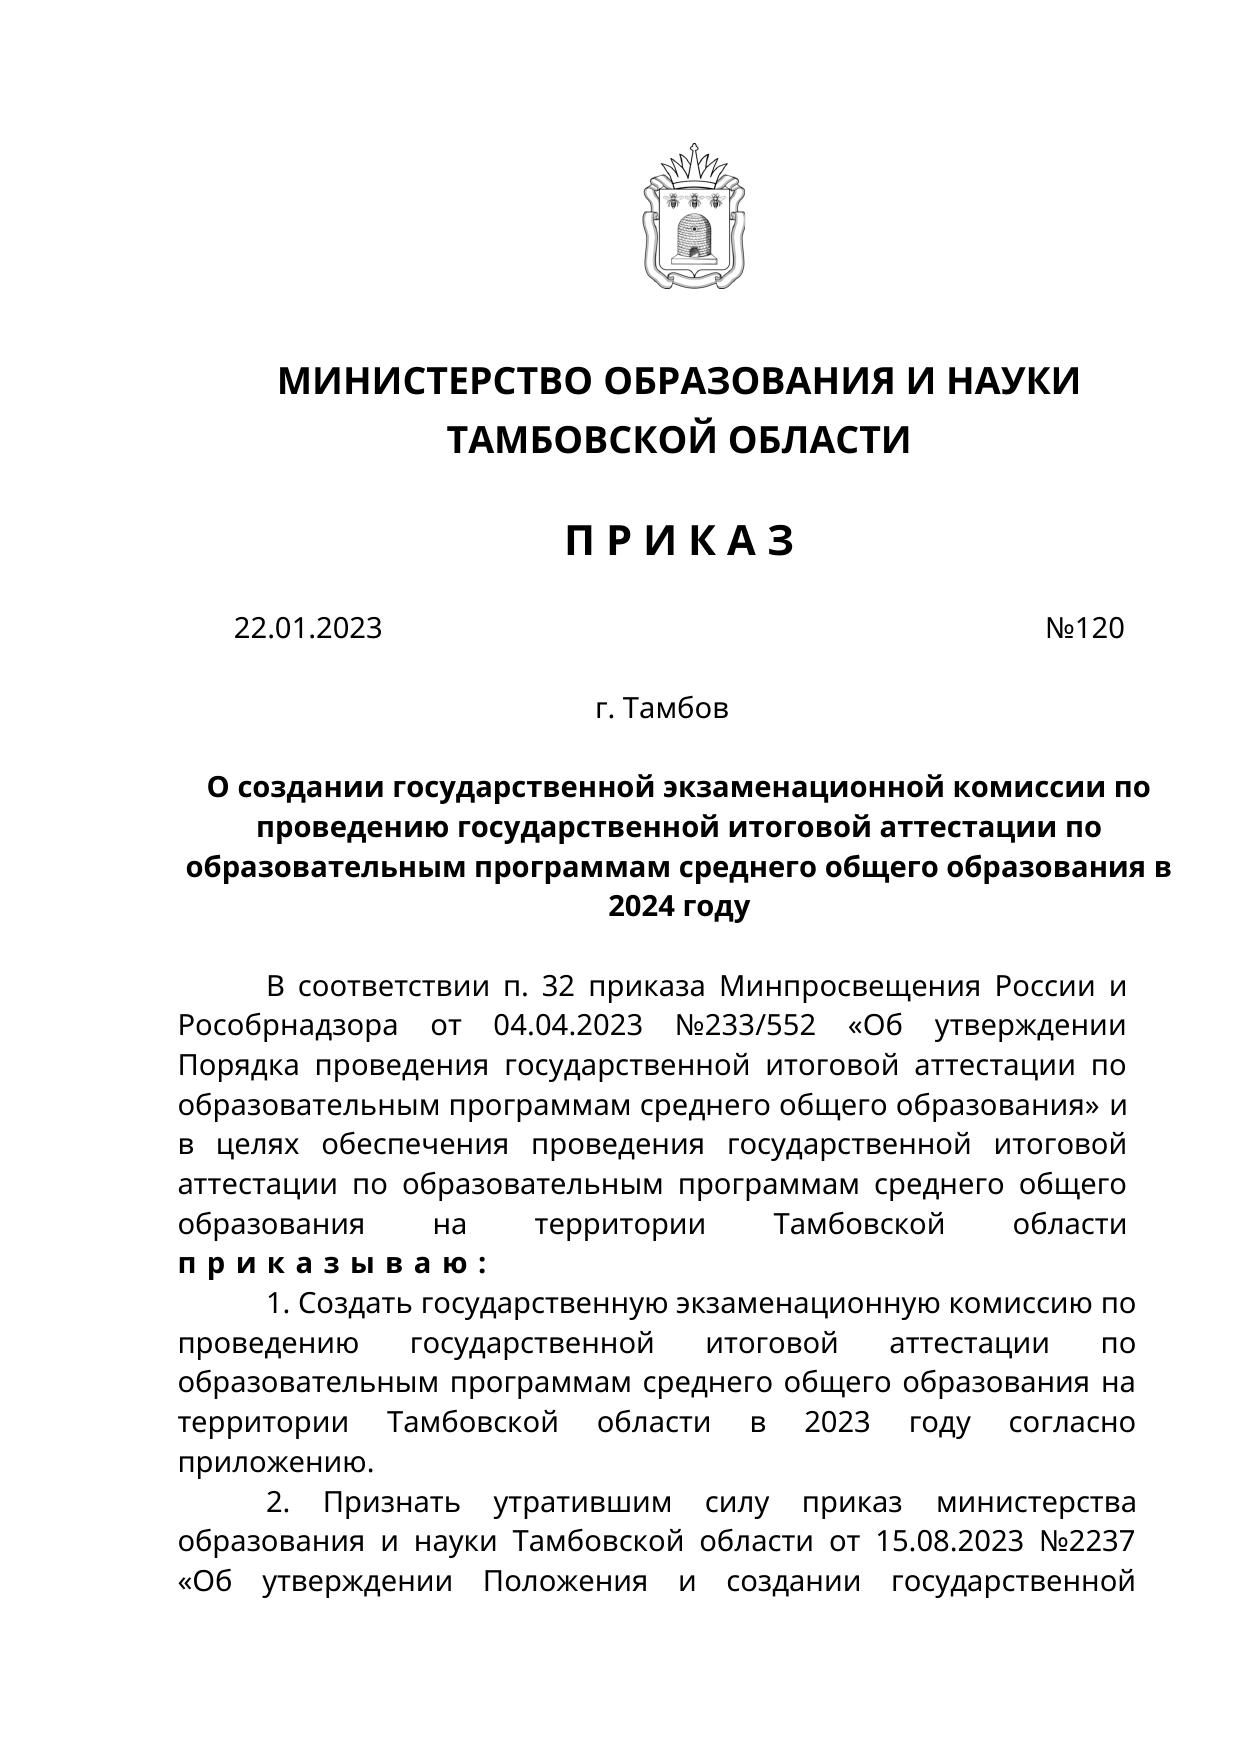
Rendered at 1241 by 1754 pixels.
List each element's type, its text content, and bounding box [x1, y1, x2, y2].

text МИНИСТЕРСТВО ОБРАЗОВАНИЯ И НАУКИ [177, 354, 1181, 405]
text 1. Создать государственную экзаменационную комиссию по проведению государственной итоговой аттестации по образовательным программам среднего общего образования на территории Тамбовской области в 2023 году согласно приложению. [177, 1282, 1137, 1481]
text В соответствии п. 32 приказа Минпросвещения России и Рособрнадзора от 04.04.2023 №233/552 «Об утверждении Порядка проведения государственной итоговой аттестации по образовательным программам среднего общего образования» и в целях обеспечения проведения государственной итоговой аттестации по образовательным программам среднего общего образования на территории Тамбовской области приказываю: [177, 965, 1128, 1282]
text 22.01.2023 №120 [177, 608, 1181, 647]
text ТАМБОВСКОЙ ОБЛАСТИ [177, 413, 1181, 464]
text П Р И К А З [177, 511, 1181, 568]
text г. Тамбов [177, 687, 1181, 727]
picture [642, 143, 746, 289]
text 2. Признать утратившим силу приказ министерства образования и науки Тамбовской области от 15.08.2023 №2237 «Об утверждении Положения и создании государственной [177, 1481, 1137, 1600]
text О создании государственной экзаменационной комиссии по проведению государственной итоговой аттестации по образовательным программам среднего общего образования в 2024 году [177, 766, 1181, 925]
